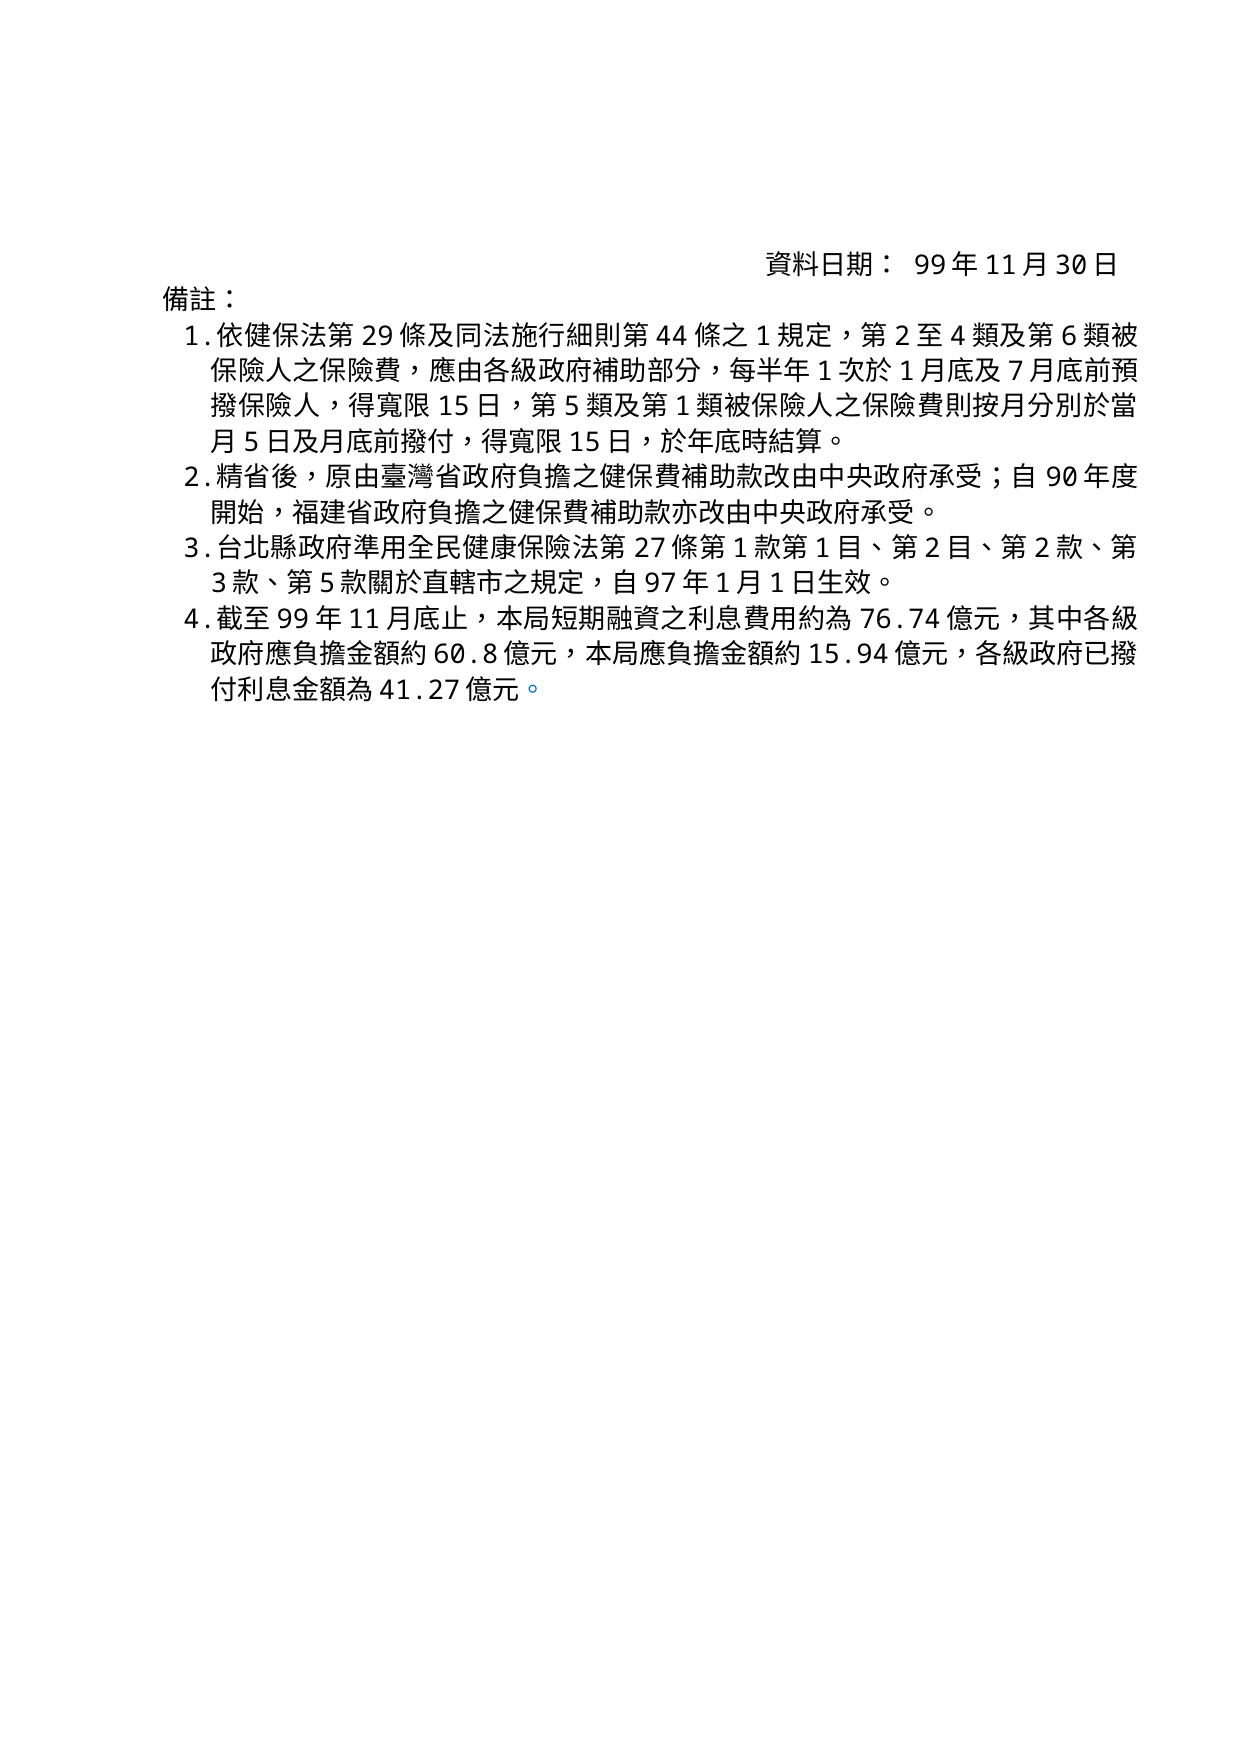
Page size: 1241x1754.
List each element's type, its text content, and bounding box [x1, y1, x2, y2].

text 資料日期： 99年11月30日 [162, 248, 1119, 281]
text 1.依健保法第29條及同法施行細則第44條之1規定，第2至4類及第6類被保險人之保險費，應由各級政府補助部分，每半年1次於1月底及7月底前預撥保險人，得寬限15日，第5類及第1類被保險人之保險費則按月分別於當月5日及月底前撥付，得寬限15日，於年底時結算。 [183, 317, 1138, 458]
text 備註： [162, 281, 1119, 317]
text 4.截至99年11月底止，本局短期融資之利息費用約為76.74億元，其中各級政府應負擔金額約60.8億元，本局應負擔金額約15.94億元，各級政府已撥付利息金額為41.27億元。 [183, 600, 1138, 706]
text 2.精省後，原由臺灣省政府負擔之健保費補助款改由中央政府承受；自90年度開始，福建省政府負擔之健保費補助款亦改由中央政府承受。 [183, 458, 1138, 529]
text 3.台北縣政府準用全民健康保險法第27條第1款第1目、第2目、第2款、第3款、第5款關於直轄市之規定，自97年1月1日生效。 [183, 529, 1138, 600]
